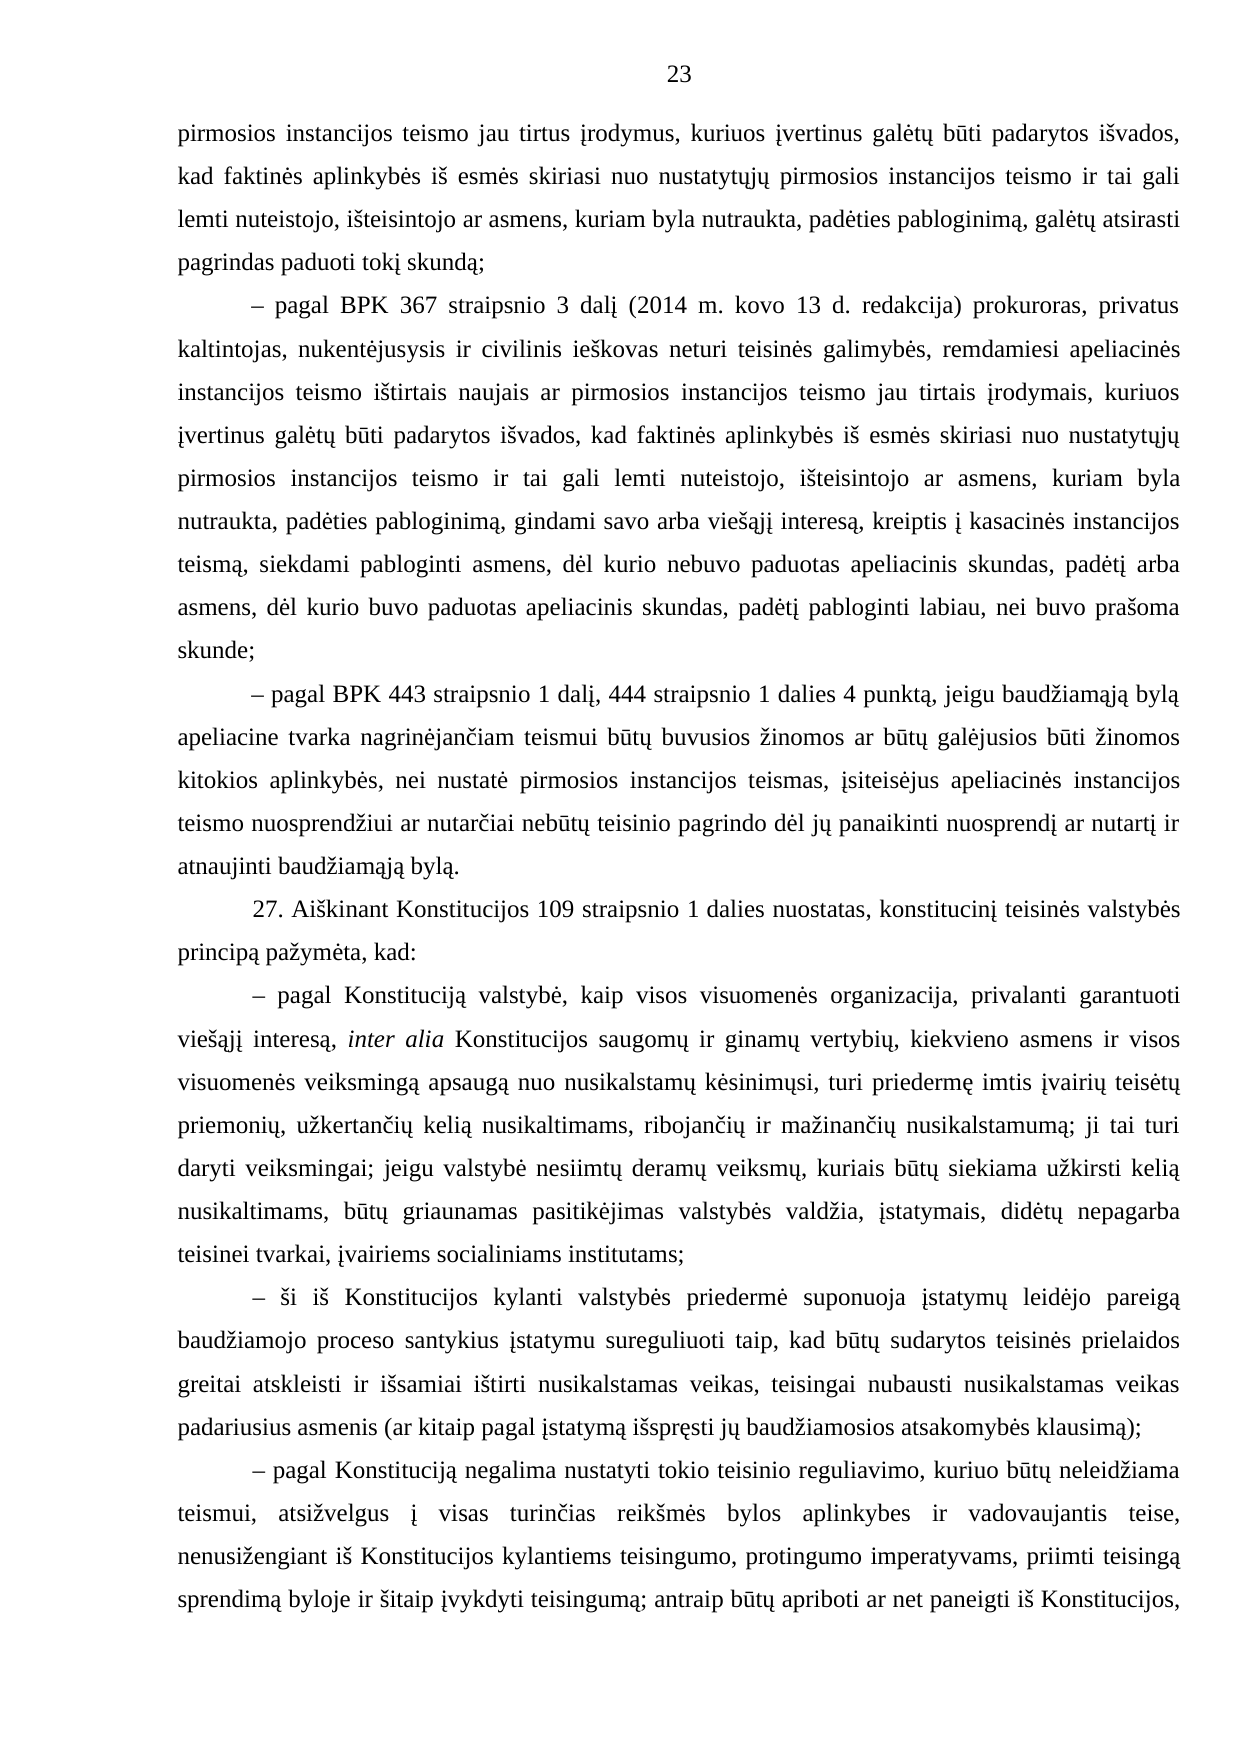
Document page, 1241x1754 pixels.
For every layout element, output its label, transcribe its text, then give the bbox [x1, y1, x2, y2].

text – pagal Konstituciją valstybė, kaip visos visuomenės organizacija, privalanti garantuoti viešąjį interesą, inter alia Konstitucijos saugomų ir ginamų vertybių, kiekvieno asmens ir visos visuomenės veiksmingą apsaugą nuo nusikalstamų kėsinimųsi, turi priedermę imtis įvairių teisėtų priemonių, užkertančių kelią nusikaltimams, ribojančių ir mažinančių nusikalstamumą; ji tai turi daryti veiksmingai; jeigu valstybė nesiimtų deramų veiksmų, kuriais būtų siekiama užkirsti kelią nusikaltimams, būtų griaunamas pasitikėjimas valstybės valdžia, įstatymais, didėtų nepagarba teisinei tvarkai, įvairiems socialiniams institutams; [177, 981, 1181, 1268]
text – pagal Konstituciją negalima nustatyti tokio teisinio reguliavimo, kuriuo būtų neleidžiama teismui, atsižvelgus į visas turinčias reikšmės bylos aplinkybes ir vadovaujantis teise, nenusižengiant iš Konstitucijos kylantiems teisingumo, protingumo imperatyvams, priimti teisingą sprendimą byloje ir šitaip įvykdyti teisingumą; antraip būtų apriboti ar net paneigti iš Konstitucijos, [177, 1455, 1181, 1613]
text – pagal BPK 443 straipsnio 1 dalį, 444 straipsnio 1 dalies 4 punktą, jeigu baudžiamąją bylą apeliacine tvarka nagrinėjančiam teismui būtų buvusios žinomos ar būtų galėjusios būti žinomos kitokios aplinkybės, nei nustatė pirmosios instancijos teismas, įsiteisėjus apeliacinės instancijos teismo nuosprendžiui ar nutarčiai nebūtų teisinio pagrindo dėl jų panaikinti nuosprendį ar nutartį ir atnaujinti baudžiamąją bylą. [177, 679, 1181, 880]
text pirmosios instancijos teismo jau tirtus įrodymus, kuriuos įvertinus galėtų būti padarytos išvados, kad faktinės aplinkybės iš esmės skiriasi nuo nustatytųjų pirmosios instancijos teismo ir tai gali lemti nuteistojo, išteisintojo ar asmens, kuriam byla nutraukta, padėties pabloginimą, galėtų atsirasti pagrindas paduoti tokį skundą; [177, 118, 1181, 276]
text – pagal BPK 367 straipsnio 3 dalį (2014 m. kovo 13 d. redakcija) prokuroras, privatus kaltintojas, nukentėjusysis ir civilinis ieškovas neturi teisinės galimybės, remdamiesi apeliacinės instancijos teismo ištirtais naujais ar pirmosios instancijos teismo jau tirtais įrodymais, kuriuos įvertinus galėtų būti padarytos išvados, kad faktinės aplinkybės iš esmės skiriasi nuo nustatytųjų pirmosios instancijos teismo ir tai gali lemti nuteistojo, išteisintojo ar asmens, kuriam byla nutraukta, padėties pabloginimą, gindami savo arba viešąjį interesą, kreiptis į kasacinės instancijos teismą, siekdami pabloginti asmens, dėl kurio nebuvo paduotas apeliacinis skundas, padėtį arba asmens, dėl kurio buvo paduotas apeliacinis skundas, padėtį pabloginti labiau, nei buvo prašoma skunde; [177, 291, 1181, 664]
text – ši iš Konstitucijos kylanti valstybės priedermė suponuoja įstatymų leidėjo pareigą baudžiamojo proceso santykius įstatymu sureguliuoti taip, kad būtų sudarytos teisinės prielaidos greitai atskleisti ir išsamiai ištirti nusikalstamas veikas, teisingai nubausti nusikalstamas veikas padariusius asmenis (ar kitaip pagal įstatymą išspręsti jų baudžiamosios atsakomybės klausimą); [177, 1282, 1181, 1441]
text 27. Aiškinant Konstitucijos 109 straipsnio 1 dalies nuostatas, konstitucinį teisinės valstybės principą pažymėta, kad: [177, 894, 1181, 966]
